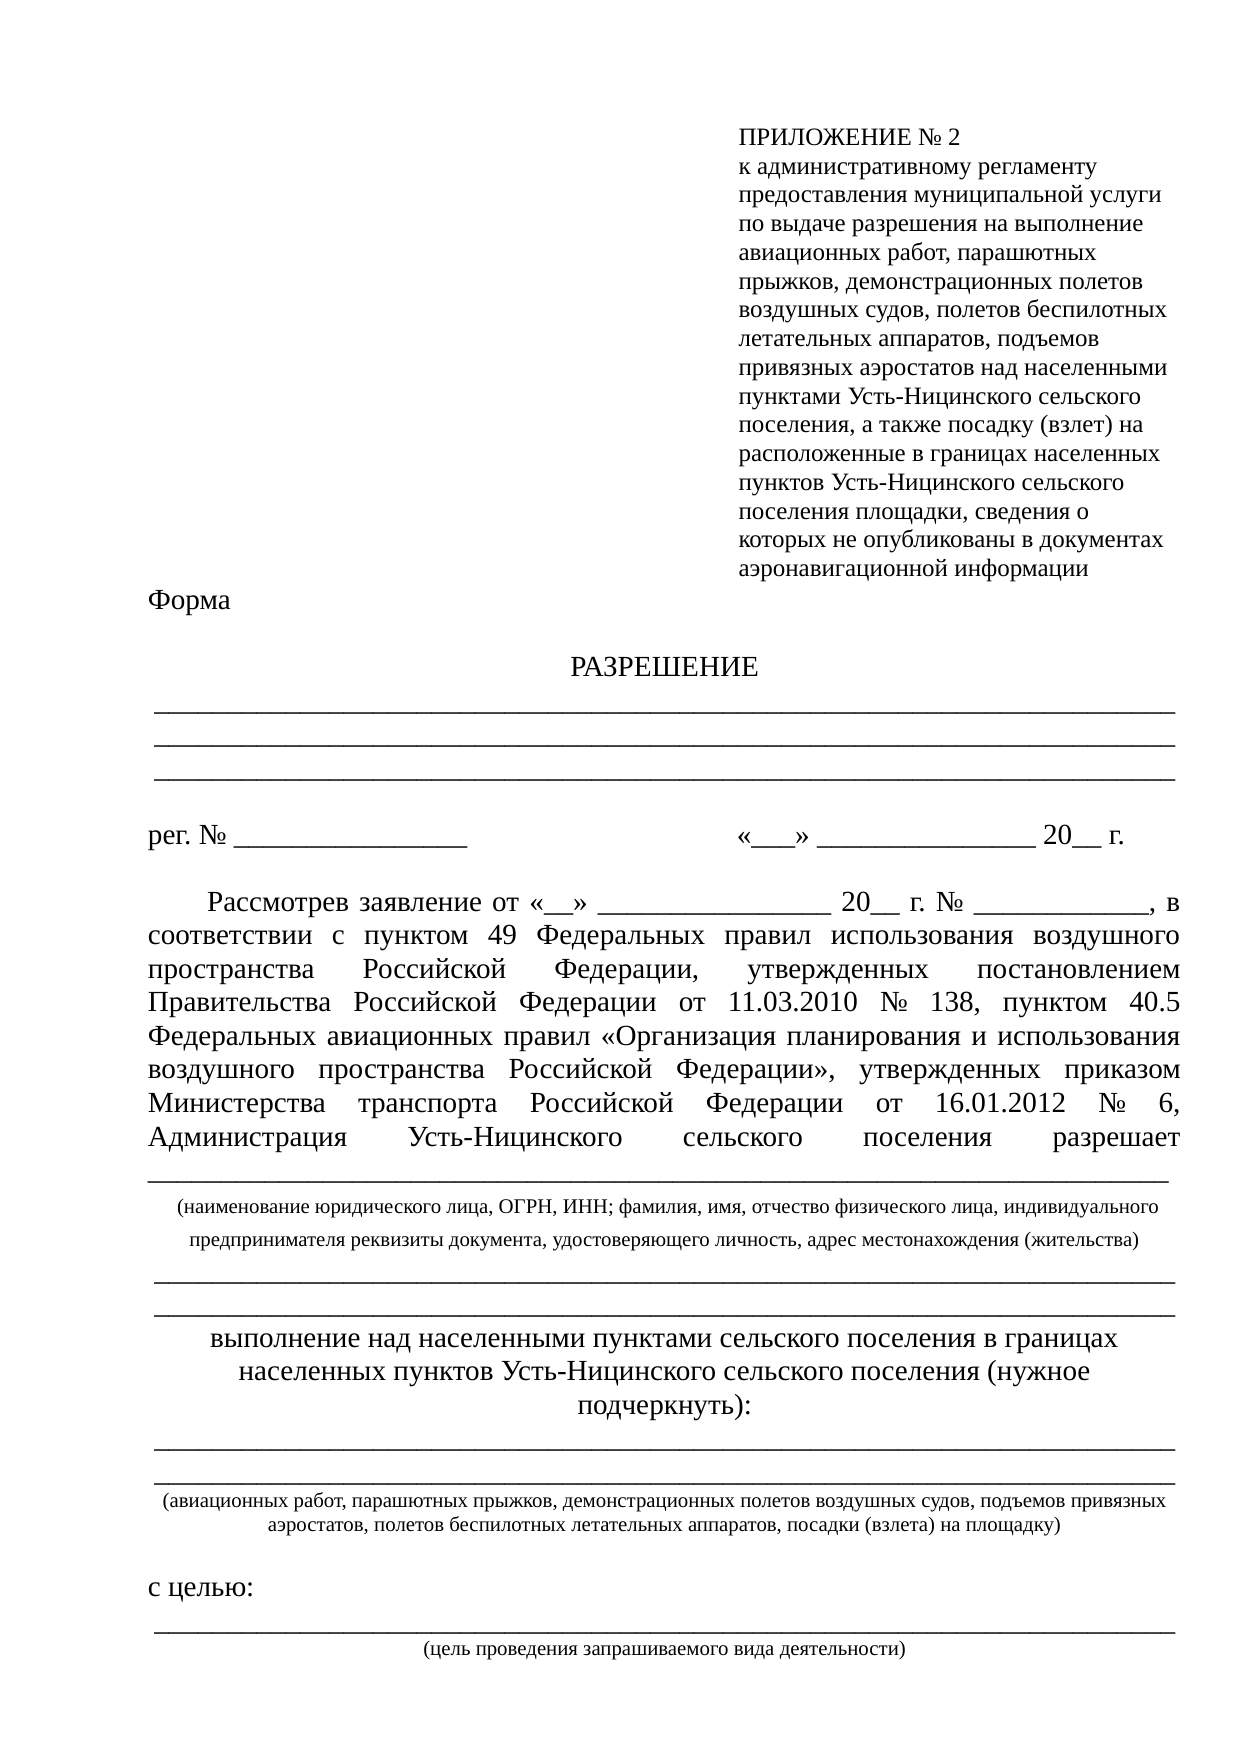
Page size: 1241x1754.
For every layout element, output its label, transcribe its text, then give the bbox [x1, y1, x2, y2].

text РАЗРЕШЕНИЕ __________________________________________________________________________________________________________________________________________________________________________________________________________________ [148, 649, 1181, 783]
text рег. № ________________ «___» _______________ 20__ г. [148, 817, 1181, 850]
text к административному регламенту предоставления муниципальной услуги по выдаче разрешения на выполнение авиационных работ, парашютных прыжков, демонстрационных полетов воздушных судов, полетов беспилотных летательных аппаратов, подъемов привязных аэростатов над населенными пунктами Усть-Ницинского сельского поселения, а также посадку (взлет) на расположенные в границах населенных пунктов Усть-Ницинского сельского поселения площадки, сведения о которых не опубликованы в документах аэронавигационной информации [738, 151, 1181, 582]
text с целью: [148, 1569, 1181, 1603]
text Форма [148, 582, 1181, 616]
text (наименование юридического лица, ОГРН, ИНН; фамилия, имя, отчество физического лица, индивидуального предпринимателя реквизиты документа, удостоверяющего личность, адрес местонахождения (жительства) ______________________________________________________________________ [148, 1186, 1181, 1286]
text ______________________________________________________________________ выполнение над населенными пунктами сельского поселения в границах населенных пунктов Усть-Ницинского сельского поселения (нужное подчеркнуть): ____________________________________________________________________________________________________________________________________________ (авиационных работ, парашютных прыжков, демонстрационных полетов воздушных судов, подъемов привязных аэростатов, полетов беспилотных летательных аппаратов, посадки (взлета) на площадку) [148, 1286, 1181, 1536]
text ПРИЛОЖЕНИЕ № 2 [738, 122, 1181, 151]
text ______________________________________________________________________ (цель проведения запрашиваемого вида деятельности) [148, 1603, 1181, 1660]
text Рассмотрев заявление от «__» ________________ 20__ г. № ____________, в соответствии с пунктом 49 Федеральных правил использования воздушного пространства Российской Федерации, утвержденных постановлением Правительства Российской Федерации от 11.03.2010 № 138, пунктом 40.5 Федеральных авиационных правил «Организация планирования и использования воздушного пространства Российской Федерации», утвержденных приказом Министерства транспорта Российской Федерации от 16.01.2012 № 6, Администрация Усть-Ницинского сельского поселения разрешает ______________________________________________________________________ [148, 884, 1181, 1186]
